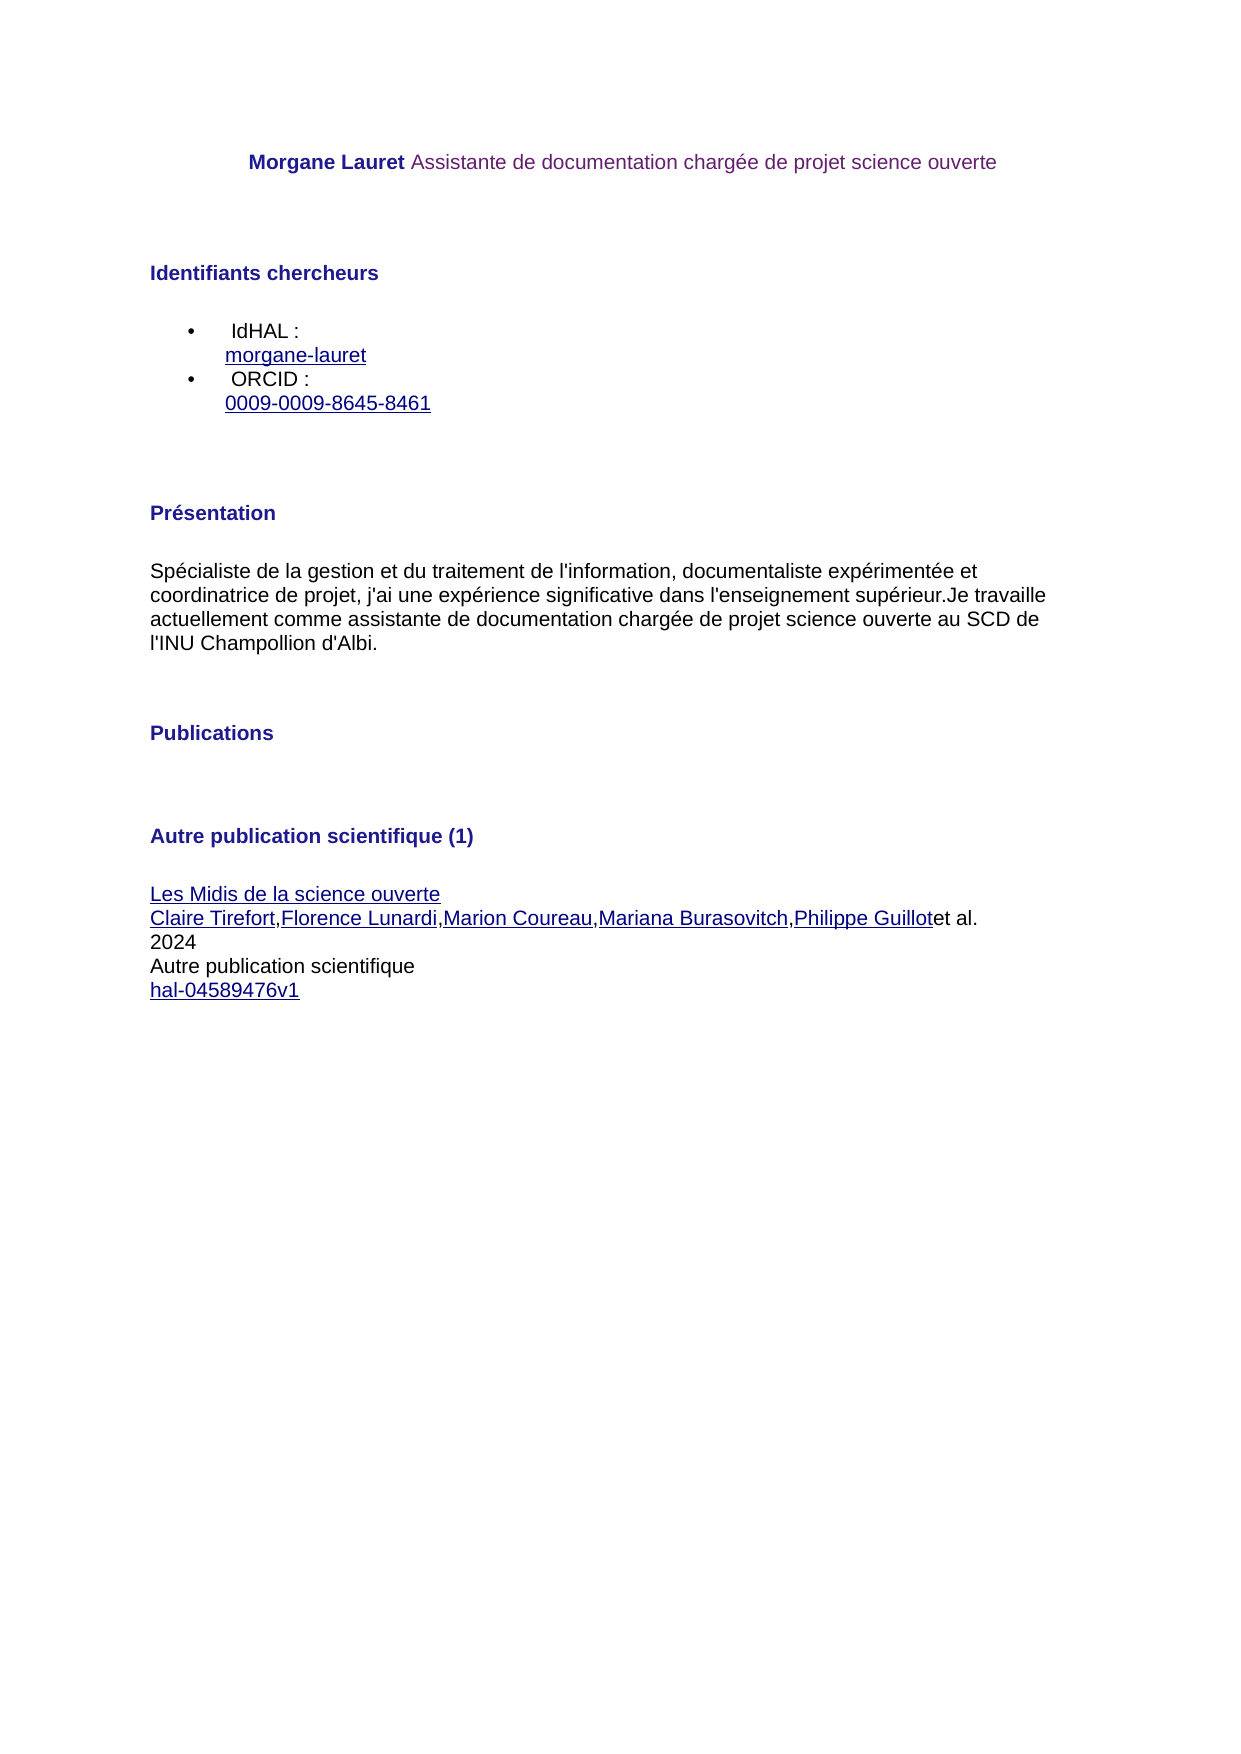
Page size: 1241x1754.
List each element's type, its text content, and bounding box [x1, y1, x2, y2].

list 0009-0009-8645-8461 [187, 391, 1090, 414]
subtitle Présentation [150, 501, 1090, 525]
subtitle Identifiants chercheurs [150, 260, 1090, 284]
list IdHAL : [187, 319, 1090, 343]
subtitle Morgane Lauret Assistante de documentation chargée de projet science ouverte [150, 150, 1090, 174]
subtitle Publications [150, 721, 1090, 745]
list ORCID : [187, 367, 1090, 391]
text Spécialiste de la gestion et du traitement de l'information, documentaliste expérimentée et coordinatrice de projet, j'ai une expérience significative dans l'enseignement supérieur.Je travaille actuellement comme assistante de documentation chargée de projet science ouverte au SCD de l'INU Champollion d'Albi. [150, 559, 1090, 655]
table_header Les Midis de la science ouverte Claire Tirefort,Florence Lunardi,Marion Coureau,Mariana Burasovitch,Philippe Guillotet al. 2024 Autre publication scientifique hal-04589476v1 [150, 882, 1090, 1002]
subtitle Autre publication scientifique (1) [150, 824, 1090, 848]
list morgane-lauret [187, 343, 1090, 367]
